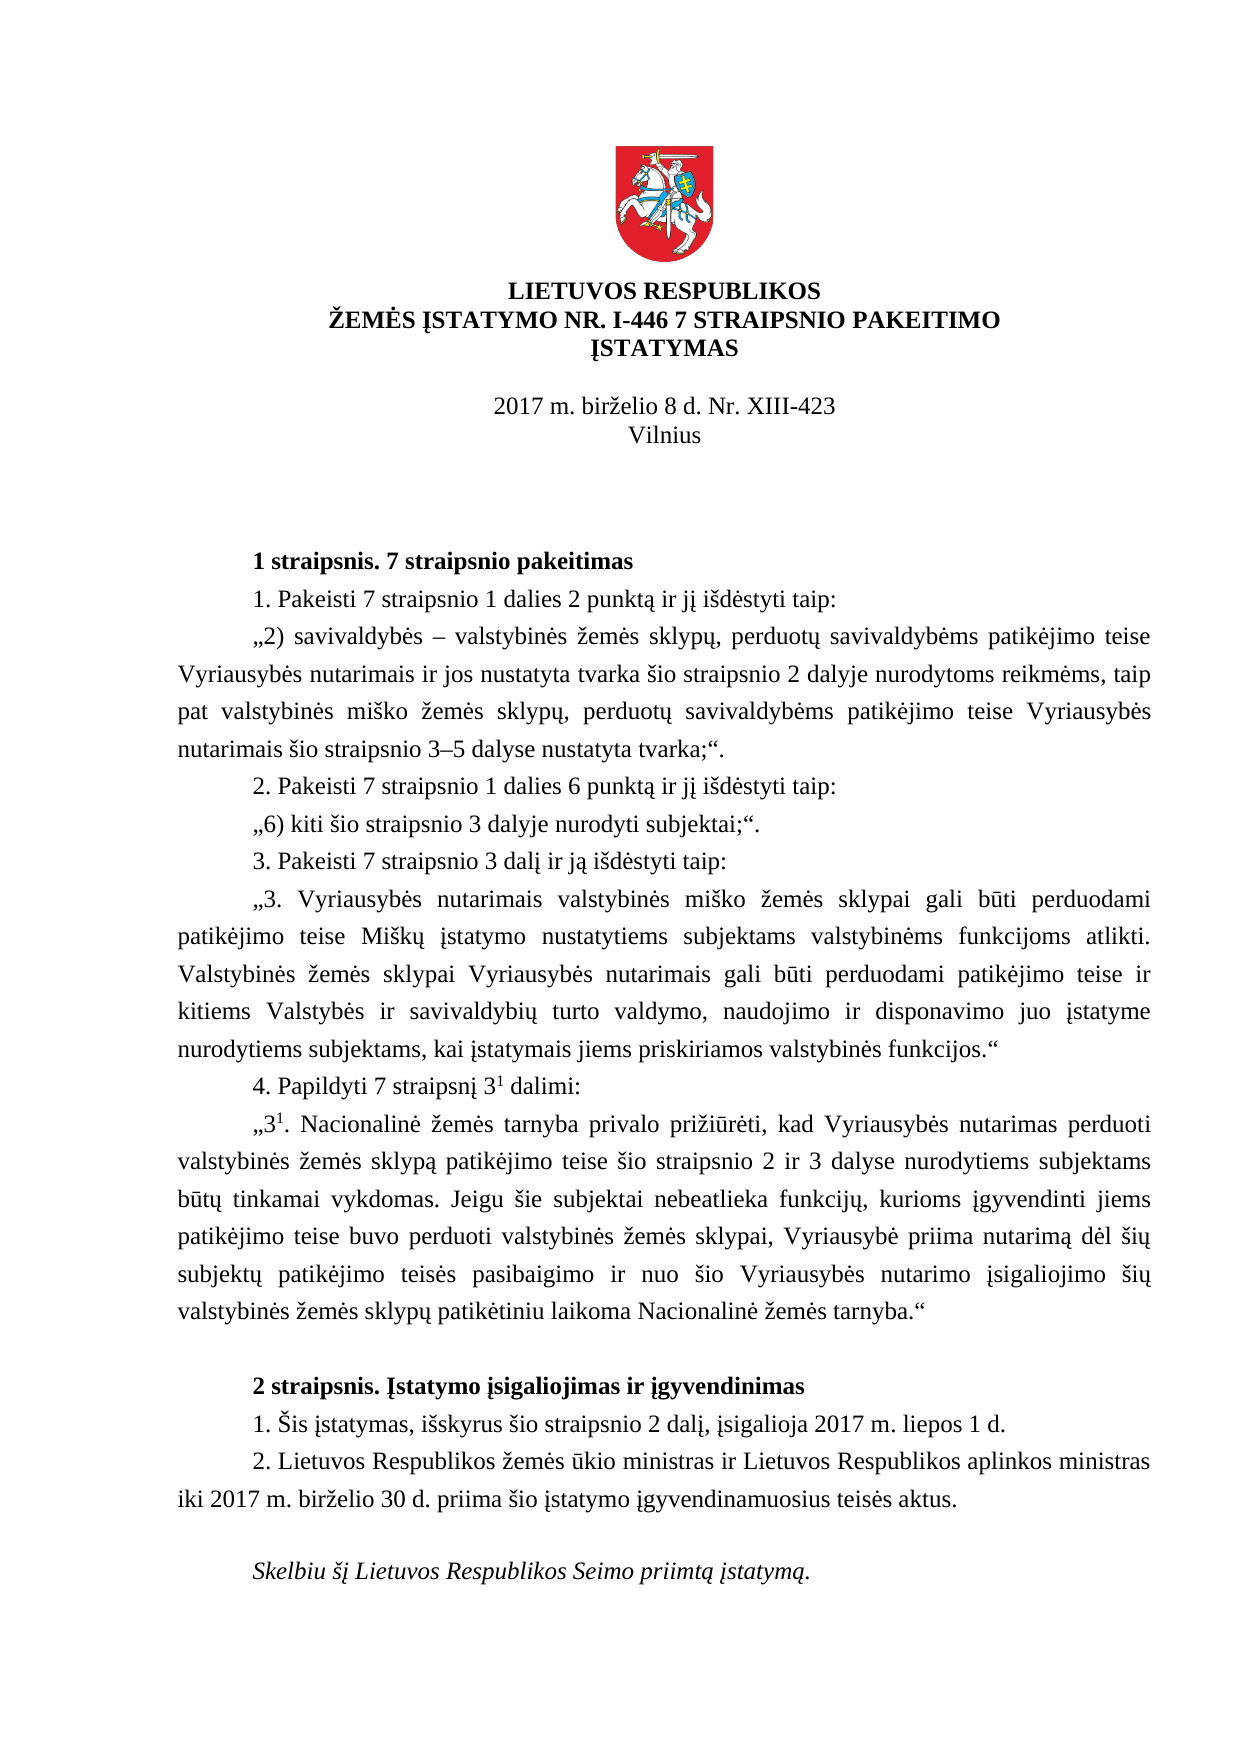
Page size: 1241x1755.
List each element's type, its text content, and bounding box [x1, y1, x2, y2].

text 1. Šis įstatymas, išskyrus šio straipsnio 2 dalį, įsigalioja 2017 m. liepos 1 d. [177, 1400, 1152, 1438]
text 1. Pakeisti 7 straipsnio 1 dalies 2 punktą ir jį išdėstyti taip: [177, 575, 1152, 613]
text Vilnius [177, 420, 1152, 448]
text 2017 m. birželio 8 d. Nr. XIII-423 [177, 391, 1152, 420]
text ĮSTATYMAS [177, 333, 1152, 362]
text ŽEMĖS ĮSTATYMO NR. I-446 7 STRAIPSNIO PAKEITIMO [177, 305, 1152, 333]
text „3. Vyriausybės nutarimais valstybinės miško žemės sklypai gali būti perduodami patikėjimo teise Miškų įstatymo nustatytiems subjektams valstybinėms funkcijoms atlikti. Valstybinės žemės sklypai Vyriausybės nutarimais gali būti perduodami patikėjimo teise ir kitiems Valstybės ir savivaldybių turto valdymo, naudojimo ir disponavimo juo įstatyme nurodytiems subjektams, kai įstatymais jiems priskiriamos valstybinės funkcijos.“ [177, 875, 1152, 1063]
text 4. Papildyti 7 straipsnį 31 dalimi: [177, 1063, 1152, 1100]
text „6) kiti šio straipsnio 3 dalyje nurodyti subjektai;“. [177, 800, 1152, 838]
text 2 straipsnis. Įstatymo įsigaliojimas ir įgyvendinimas [177, 1363, 1152, 1400]
text 2. Lietuvos Respublikos žemės ūkio ministras ir Lietuvos Respublikos aplinkos ministras iki 2017 m. birželio 30 d. priima šio įstatymo įgyvendinamuosius teisės aktus. [177, 1438, 1152, 1513]
text 1 straipsnis. 7 straipsnio pakeitimas [177, 538, 1152, 575]
text 2. Pakeisti 7 straipsnio 1 dalies 6 punktą ir jį išdėstyti taip: [177, 763, 1152, 800]
text Skelbiu šį Lietuvos Respublikos Seimo priimtą įstatymą. [177, 1556, 1152, 1584]
text „31. Nacionalinė žemės tarnyba privalo prižiūrėti, kad Vyriausybės nutarimas perduoti valstybinės žemės sklypą patikėjimo teise šio straipsnio 2 ir 3 dalyse nurodytiems subjektams būtų tinkamai vykdomas. Jeigu šie subjektai nebeatlieka funkcijų, kurioms įgyvendinti jiems patikėjimo teise buvo perduoti valstybinės žemės sklypai, Vyriausybė priima nutarimą dėl šių subjektų patikėjimo teisės pasibaigimo ir nuo šio Vyriausybės nutarimo įsigaliojimo šių valstybinės žemės sklypų patikėtiniu laikoma Nacionalinė žemės tarnyba.“ [177, 1100, 1152, 1325]
text LIETUVOS RESPUBLIKOS [177, 276, 1152, 305]
text 3. Pakeisti 7 straipsnio 3 dalį ir ją išdėstyti taip: [177, 838, 1152, 875]
text „2) savivaldybės – valstybinės žemės sklypų, perduotų savivaldybėms patikėjimo teise Vyriausybės nutarimais ir jos nustatyta tvarka šio straipsnio 2 dalyje nurodytoms reikmėms, taip pat valstybinės miško žemės sklypų, perduotų savivaldybėms patikėjimo teise Vyriausybės nutarimais šio straipsnio 3–5 dalyse nustatyta tvarka;“. [177, 613, 1152, 763]
